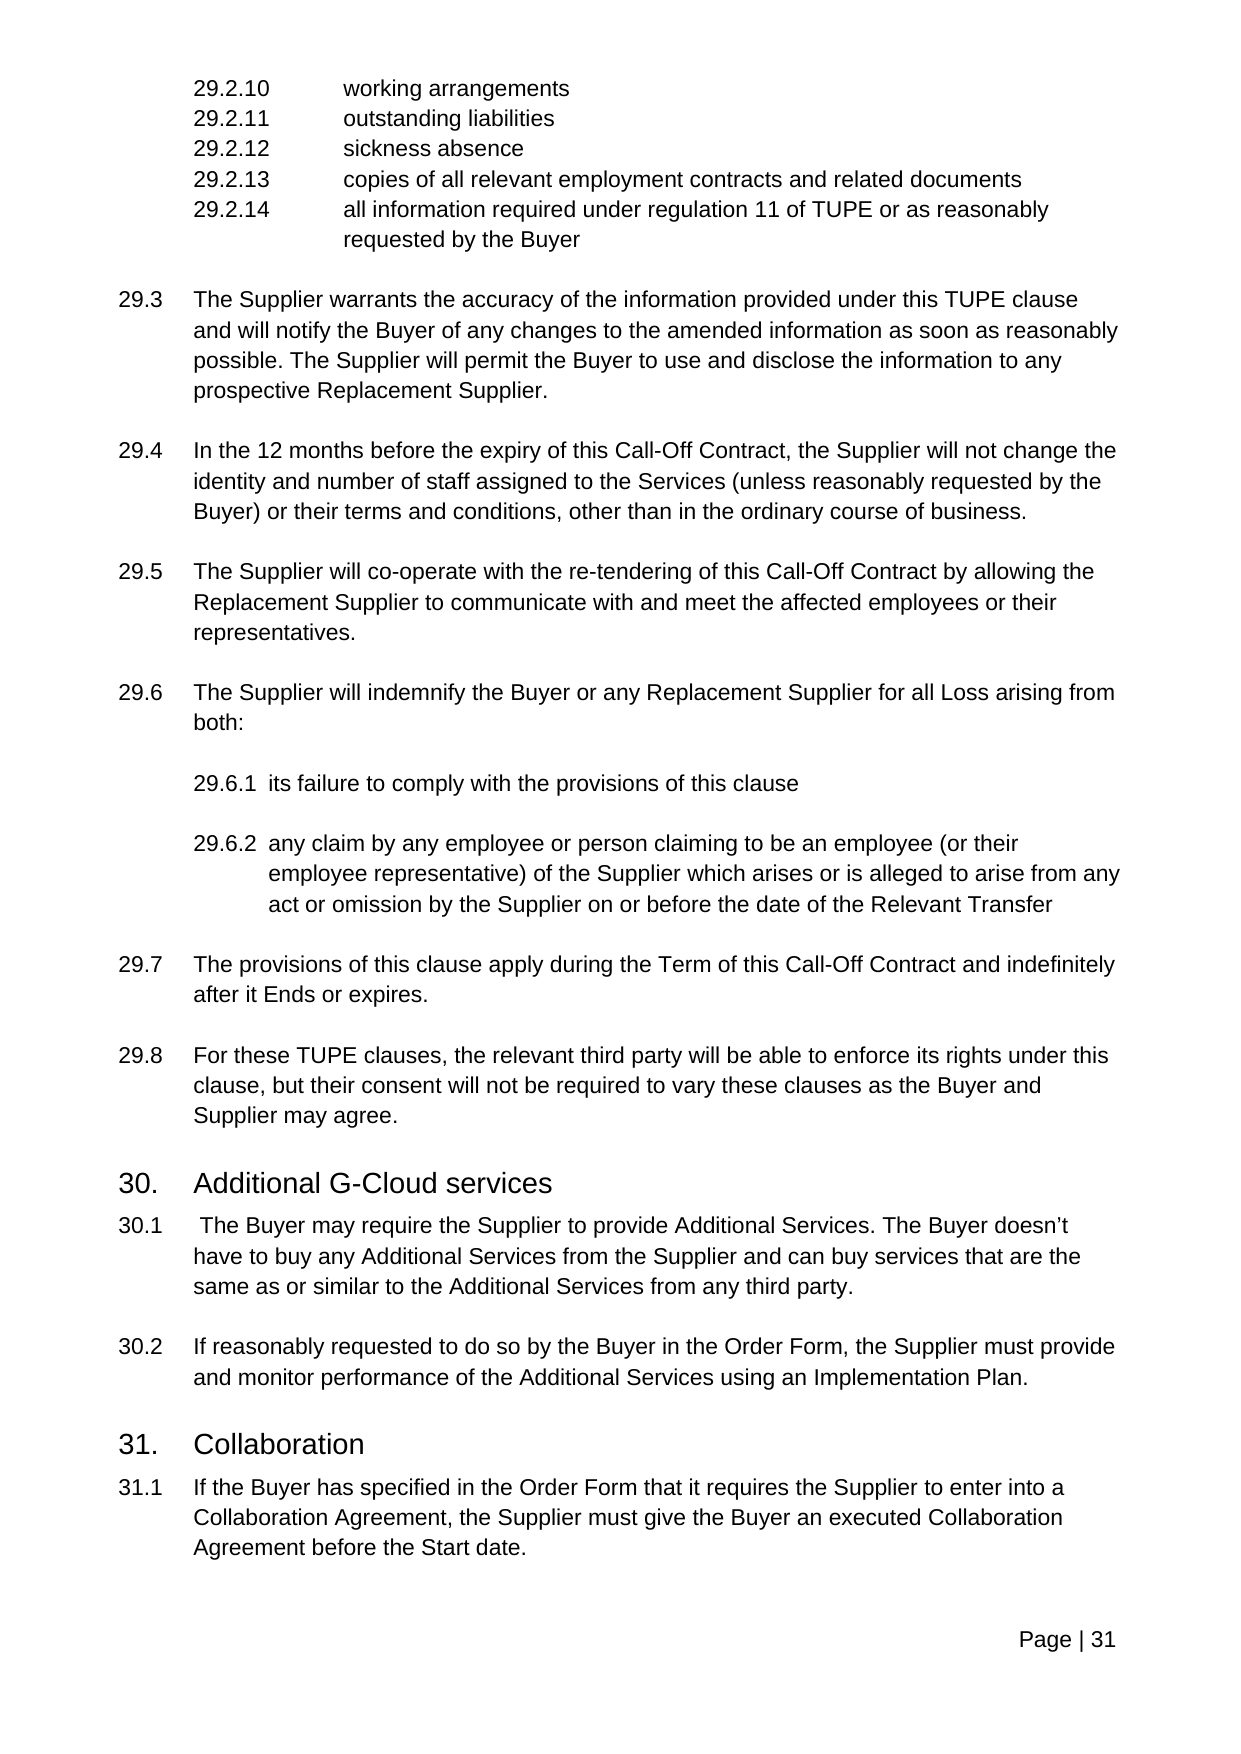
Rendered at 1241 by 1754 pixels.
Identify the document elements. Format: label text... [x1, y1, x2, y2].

text 29.7 The provisions of this clause apply during the Term of this Call-Off Contract and indefinitely after it Ends or expires. [118, 951, 1122, 1008]
text 29.2.11 outstanding liabilities [118, 105, 1122, 132]
text 29.2.14 all information required under regulation 11 of TUPE or as reasonably [118, 196, 1122, 222]
text 29.2.10 working arrangements [118, 75, 1122, 101]
text 29.6 The Supplier will indemnify the Buyer or any Replacement Supplier for all Loss arising from both: [118, 679, 1122, 736]
text 29.4 In the 12 months before the expiry of this Call-Off Contract, the Supplier will not change the identity and number of staff assigned to the Services (unless reasonably requested by the Buyer) or their terms and conditions, other than in the ordinary course of business. [118, 437, 1122, 524]
text 29.5 The Supplier will co-operate with the re-tendering of this Call-Off Contract by allowing the Replacement Supplier to communicate with and meet the affected employees or their representatives. [118, 558, 1122, 645]
subtitle 31. Collaboration [118, 1427, 1122, 1461]
text 29.2.13 copies of all relevant employment contracts and related documents [118, 166, 1122, 192]
text 29.3 The Supplier warrants the accuracy of the information provided under this TUPE clause and will notify the Buyer of any changes to the amended information as soon as reasonably possible. The Supplier will permit the Buyer to use and disclose the information to any prospective Replacement Supplier. [118, 286, 1122, 403]
text 29.2.12 sickness absence [118, 135, 1122, 162]
text requested by the Buyer [268, 226, 1122, 252]
text 29.6.2 any claim by any employee or person claiming to be an employee (or their employee representative) of the Supplier which arises or is alleged to arise from any act or omission by the Supplier on or before the date of the Relevant Transfer [193, 830, 1122, 917]
text 31.1 If the Buyer has specified in the Order Form that it requires the Supplier to enter into a Collaboration Agreement, the Supplier must give the Buyer an executed Collaboration Agreement before the Start date. [118, 1474, 1122, 1561]
text 29.8 For these TUPE clauses, the relevant third party will be able to enforce its rights under this clause, but their consent will not be required to vary these clauses as the Buyer and Supplier may agree. [118, 1042, 1122, 1128]
text 30.2 If reasonably requested to do so by the Buyer in the Order Form, the Supplier must provide and monitor performance of the Additional Services using an Implementation Plan. [118, 1333, 1122, 1390]
text 29.6.1 its failure to comply with the provisions of this clause [118, 770, 1122, 796]
text 30.1 The Buyer may require the Supplier to provide Additional Services. The Buyer doesn’t have to buy any Additional Services from the Supplier and can buy services that are the same as or similar to the Additional Services from any third party. [118, 1212, 1122, 1299]
subtitle 30. Additional G-Cloud services [118, 1166, 1122, 1199]
